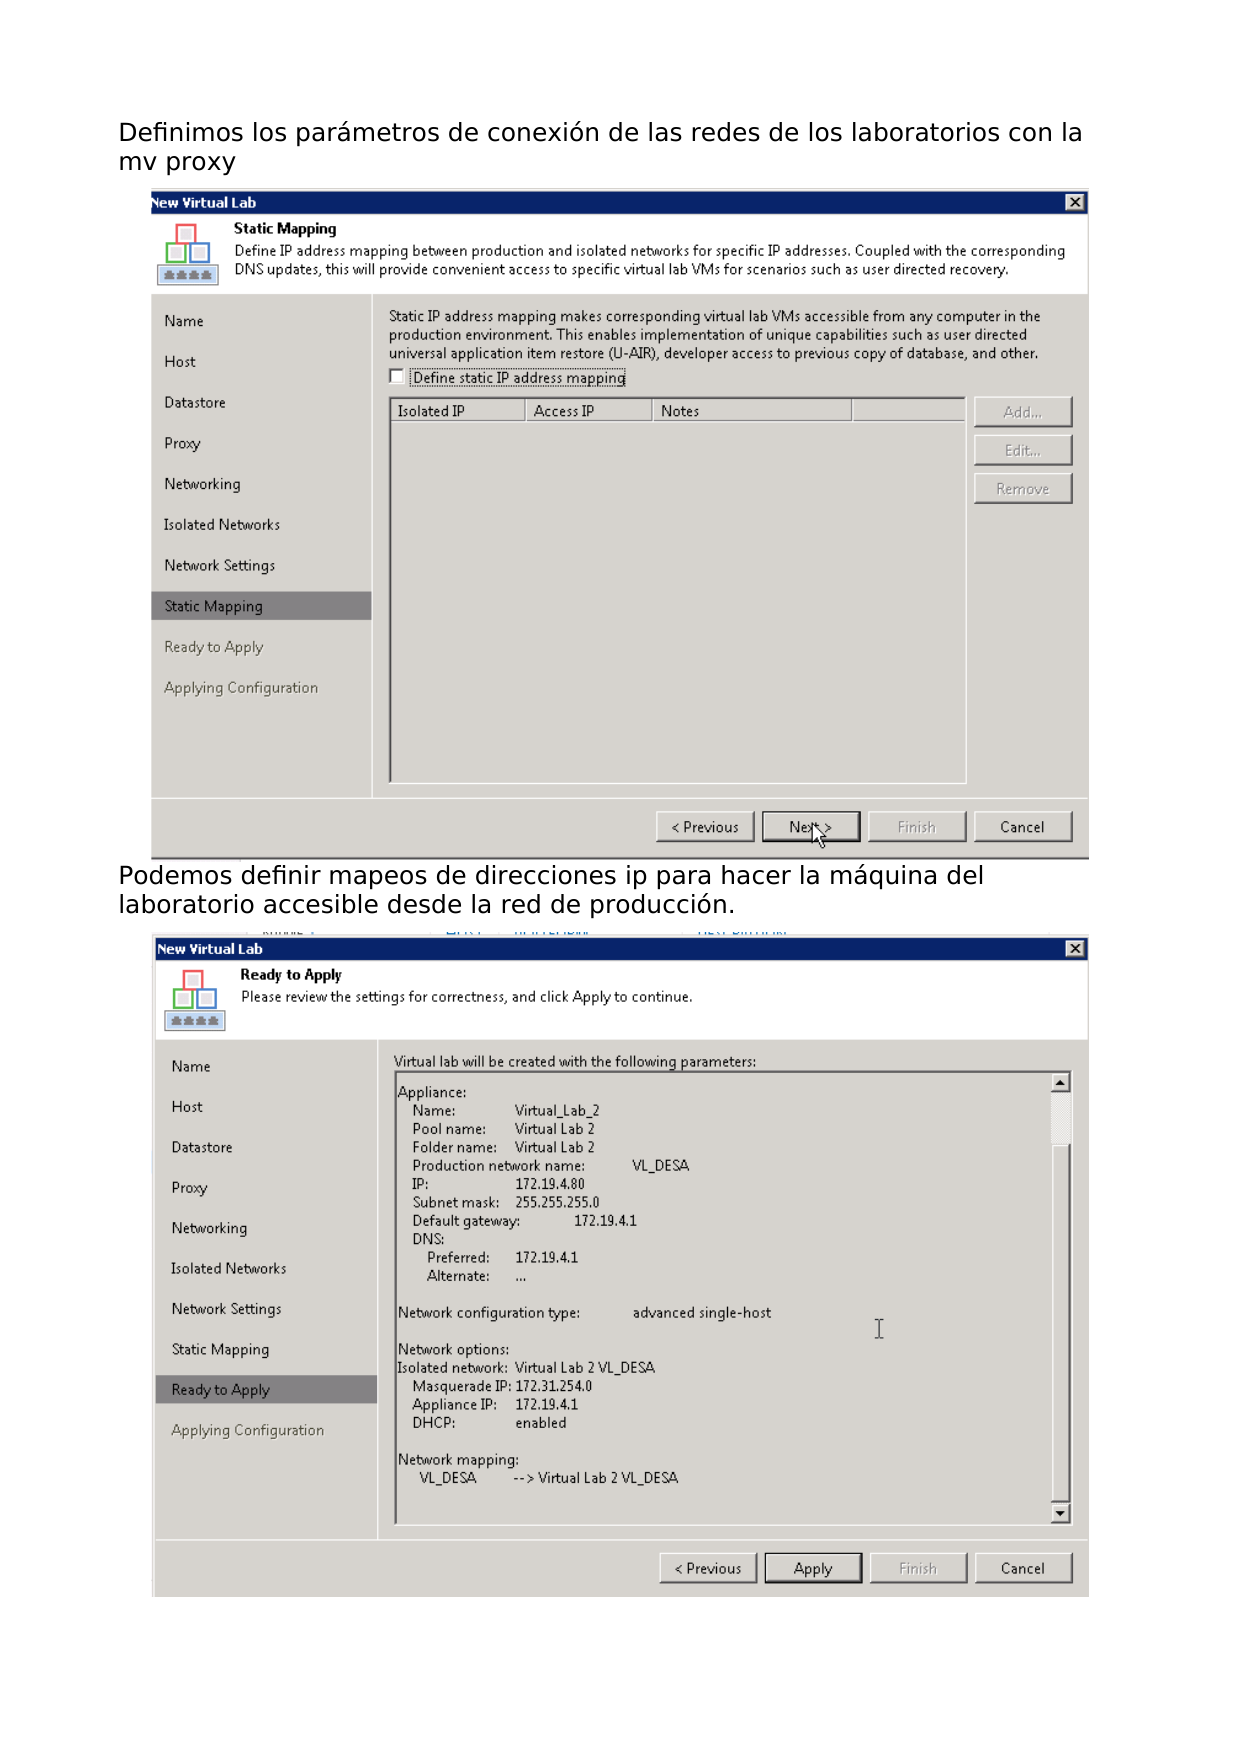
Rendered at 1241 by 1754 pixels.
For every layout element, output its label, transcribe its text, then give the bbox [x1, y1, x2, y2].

picture [151, 188, 1089, 862]
picture [151, 932, 1089, 1597]
text Podemos definir mapeos de direcciones ip para hacer la máquina del laboratorio accesible desde la red de producción. [118, 189, 1122, 920]
text Definimos los parámetros de conexión de las redes de los laboratorios con la mv proxy [118, 118, 1122, 176]
